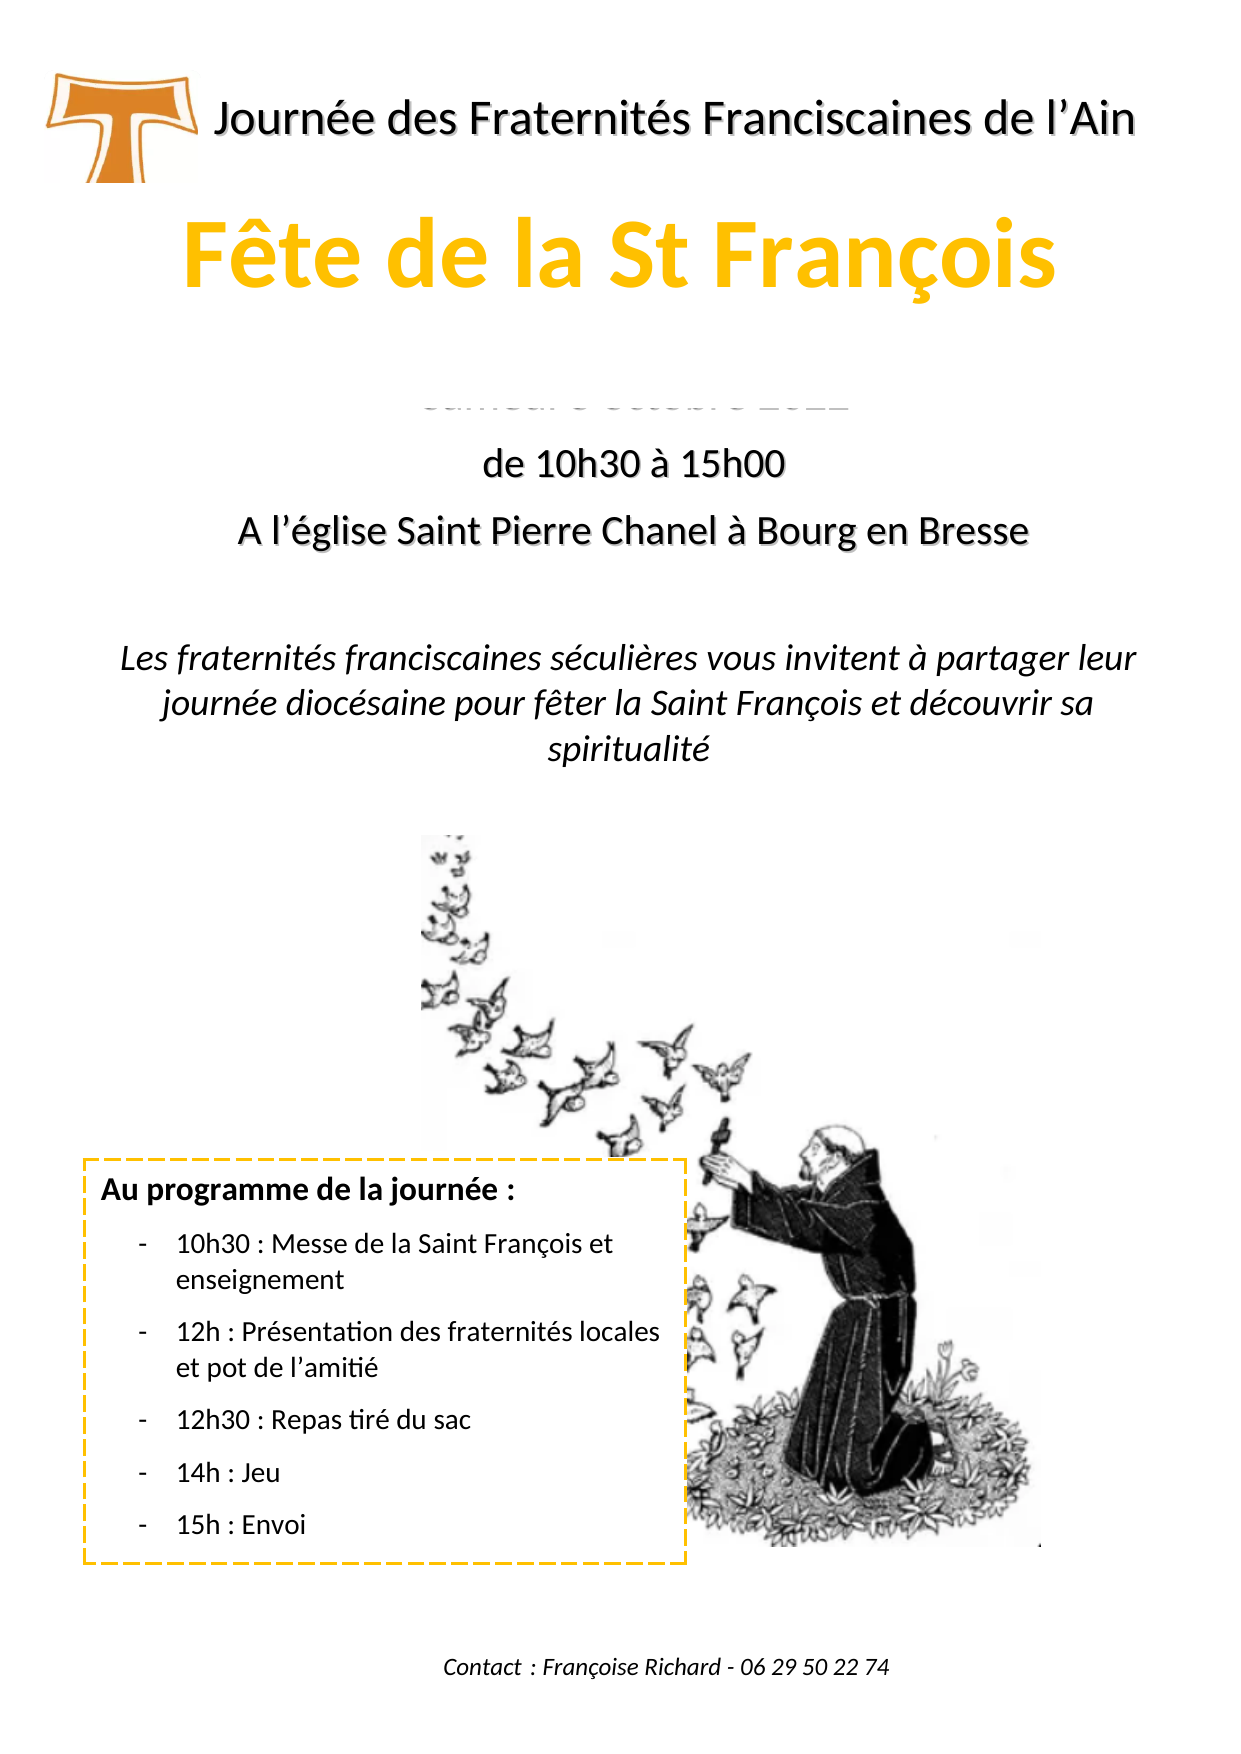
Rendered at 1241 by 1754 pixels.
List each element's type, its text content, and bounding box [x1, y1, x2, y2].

text A l’église Saint Pierre Chanel à Bourg en Bresse [183, 504, 1084, 555]
text Les fraternités franciscaines séculières vous invitent à partager leur journée diocésaine pour fêter la Saint François et découvrir sa spiritualité [111, 633, 1150, 771]
list 14h : Jeu [138, 1454, 669, 1489]
text Au programme de la journée : [101, 1168, 669, 1209]
list 12h30 : Repas tiré du sac [138, 1401, 669, 1437]
text de 10h30 à 15h00 [183, 437, 1084, 488]
text Journée des Fraternités Franciscaines de l’Ain [213, 86, 1171, 147]
text Contact : Françoise Richard - 06 29 50 22 74 [396, 1651, 939, 1682]
list 10h30 : Messe de la Saint François et enseignement [138, 1226, 669, 1297]
text Fête de la St François [15, 191, 1225, 313]
list 15h : Envoi [138, 1506, 669, 1542]
list 12h : Présentation des fraternités locales et pot de l’amitié [138, 1313, 669, 1385]
text Samedi 8 octobre 2022 [183, 408, 1084, 420]
